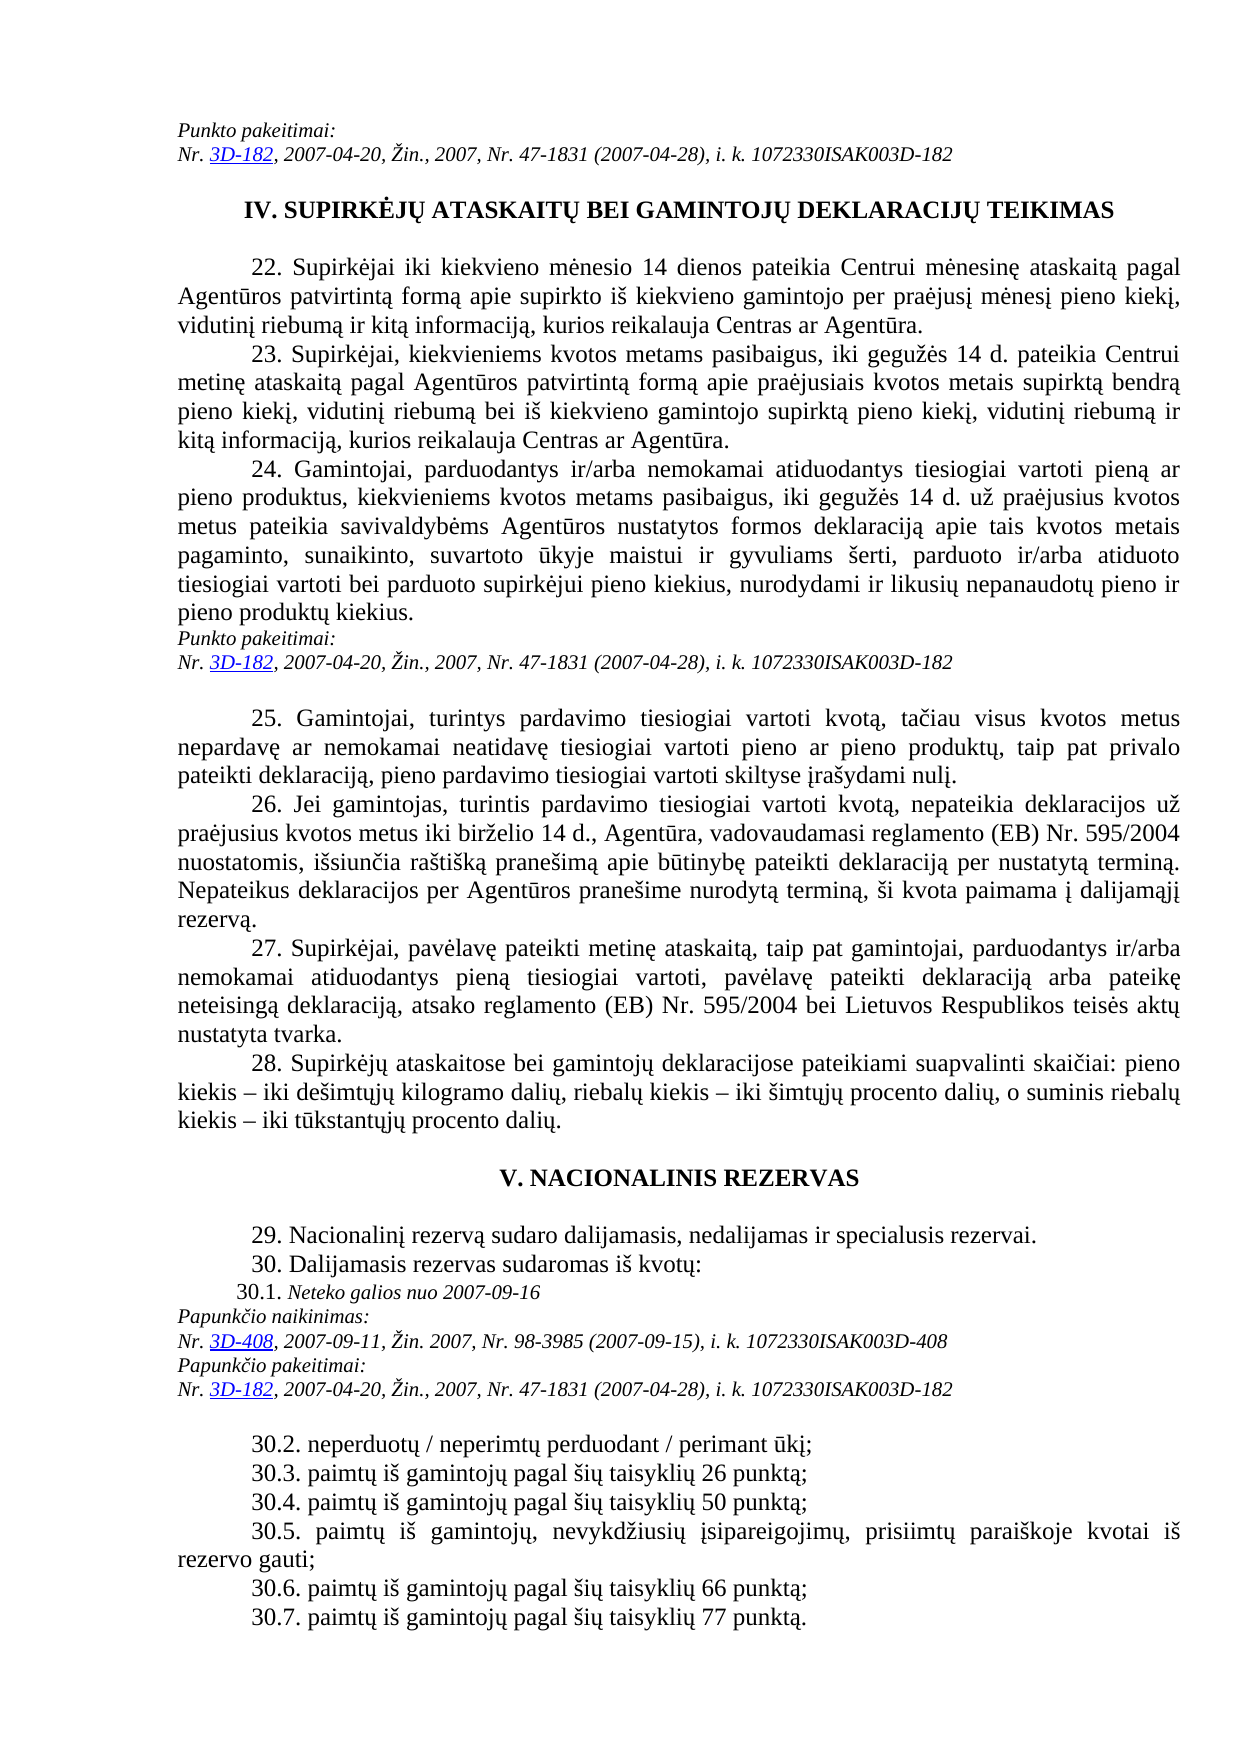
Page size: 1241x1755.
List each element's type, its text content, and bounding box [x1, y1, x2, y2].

text Nr. 3D-408, 2007-09-11, Žin. 2007, Nr. 98-3985 (2007-09-15), i. k. 1072330ISAK003D-408 [177, 1328, 1181, 1353]
text 22. Supirkėjai iki kiekvieno mėnesio 14 dienos pateikia Centrui mėnesinę ataskaitą pagal Agentūros patvirtintą formą apie supirkto iš kiekvieno gamintojo per praėjusį mėnesį pieno kiekį, vidutinį riebumą ir kitą informaciją, kurios reikalauja Centras ar Agentūra. [177, 252, 1181, 339]
text Papunkčio naikinimas: [177, 1304, 1181, 1328]
text 29. Nacionalinį rezervą sudaro dalijamasis, nedalijamas ir specialusis rezervai. [177, 1221, 1181, 1249]
text V. NACIONALINIS REZERVAS [177, 1163, 1181, 1192]
text 30.2. neperduotų / neperimtų perduodant / perimant ūkį; [177, 1429, 1181, 1458]
text 30.7. paimtų iš gamintojų pagal šių taisyklių 77 punktą. [177, 1602, 1181, 1631]
text 30.3. paimtų iš gamintojų pagal šių taisyklių 26 punktą; [177, 1458, 1181, 1487]
text IV. SUPIRKĖJŲ ATASKAITŲ BEI GAMINTOJŲ DEKLARACIJŲ TEIKIMAS [177, 195, 1181, 224]
text 30. Dalijamasis rezervas sudaromas iš kvotų: [177, 1249, 1181, 1278]
text 30.1. Neteko galios nuo 2007-09-16 [177, 1278, 1181, 1304]
text 26. Jei gamintojas, turintis pardavimo tiesiogiai vartoti kvotą, nepateikia deklaracijos už praėjusius kvotos metus iki birželio 14 d., Agentūra, vadovaudamasi reglamento (EB) Nr. 595/2004 nuostatomis, išsiunčia raštišką pranešimą apie būtinybę pateikti deklaraciją per nustatytą terminą. Nepateikus deklaracijos per Agentūros pranešime nurodytą terminą, ši kvota paimama į dalijamąjį rezervą. [177, 789, 1181, 933]
text 25. Gamintojai, turintys pardavimo tiesiogiai vartoti kvotą, tačiau visus kvotos metus nepardavę ar nemokamai neatidavę tiesiogiai vartoti pieno ar pieno produktų, taip pat privalo pateikti deklaraciją, pieno pardavimo tiesiogiai vartoti skiltyse įrašydami nulį. [177, 703, 1181, 789]
text Punkto pakeitimai: [177, 118, 1181, 142]
text 30.4. paimtų iš gamintojų pagal šių taisyklių 50 punktą; [177, 1487, 1181, 1516]
text Nr. 3D-182, 2007-04-20, Žin., 2007, Nr. 47-1831 (2007-04-28), i. k. 1072330ISAK003D-182 [177, 142, 1181, 166]
text 28. Supirkėjų ataskaitose bei gamintojų deklaracijose pateikiami suapvalinti skaičiai: pieno kiekis – iki dešimtųjų kilogramo dalių, riebalų kiekis – iki šimtųjų procento dalių, o suminis riebalų kiekis – iki tūkstantųjų procento dalių. [177, 1048, 1181, 1134]
text Punkto pakeitimai: [177, 626, 1181, 650]
text Nr. 3D-182, 2007-04-20, Žin., 2007, Nr. 47-1831 (2007-04-28), i. k. 1072330ISAK003D-182 [177, 650, 1181, 674]
text Papunkčio pakeitimai: [177, 1353, 1181, 1377]
text 23. Supirkėjai, kiekvieniems kvotos metams pasibaigus, iki gegužės 14 d. pateikia Centrui metinę ataskaitą pagal Agentūros patvirtintą formą apie praėjusiais kvotos metais supirktą bendrą pieno kiekį, vidutinį riebumą bei iš kiekvieno gamintojo supirktą pieno kiekį, vidutinį riebumą ir kitą informaciją, kurios reikalauja Centras ar Agentūra. [177, 339, 1181, 454]
text 30.6. paimtų iš gamintojų pagal šių taisyklių 66 punktą; [177, 1573, 1181, 1602]
text 24. Gamintojai, parduodantys ir/arba nemokamai atiduodantys tiesiogiai vartoti pieną ar pieno produktus, kiekvieniems kvotos metams pasibaigus, iki gegužės 14 d. už praėjusius kvotos metus pateikia savivaldybėms Agentūros nustatytos formos deklaraciją apie tais kvotos metais pagaminto, sunaikinto, suvartoto ūkyje maistui ir gyvuliams šerti, parduoto ir/arba atiduoto tiesiogiai vartoti bei parduoto supirkėjui pieno kiekius, nurodydami ir likusių nepanaudotų pieno ir pieno produktų kiekius. [177, 454, 1181, 626]
text 30.5. paimtų iš gamintojų, nevykdžiusių įsipareigojimų, prisiimtų paraiškoje kvotai iš rezervo gauti; [177, 1516, 1181, 1573]
text Nr. 3D-182, 2007-04-20, Žin., 2007, Nr. 47-1831 (2007-04-28), i. k. 1072330ISAK003D-182 [177, 1377, 1181, 1401]
text 27. Supirkėjai, pavėlavę pateikti metinę ataskaitą, taip pat gamintojai, parduodantys ir/arba nemokamai atiduodantys pieną tiesiogiai vartoti, pavėlavę pateikti deklaraciją arba pateikę neteisingą deklaraciją, atsako reglamento (EB) Nr. 595/2004 bei Lietuvos Respublikos teisės aktų nustatyta tvarka. [177, 933, 1181, 1048]
